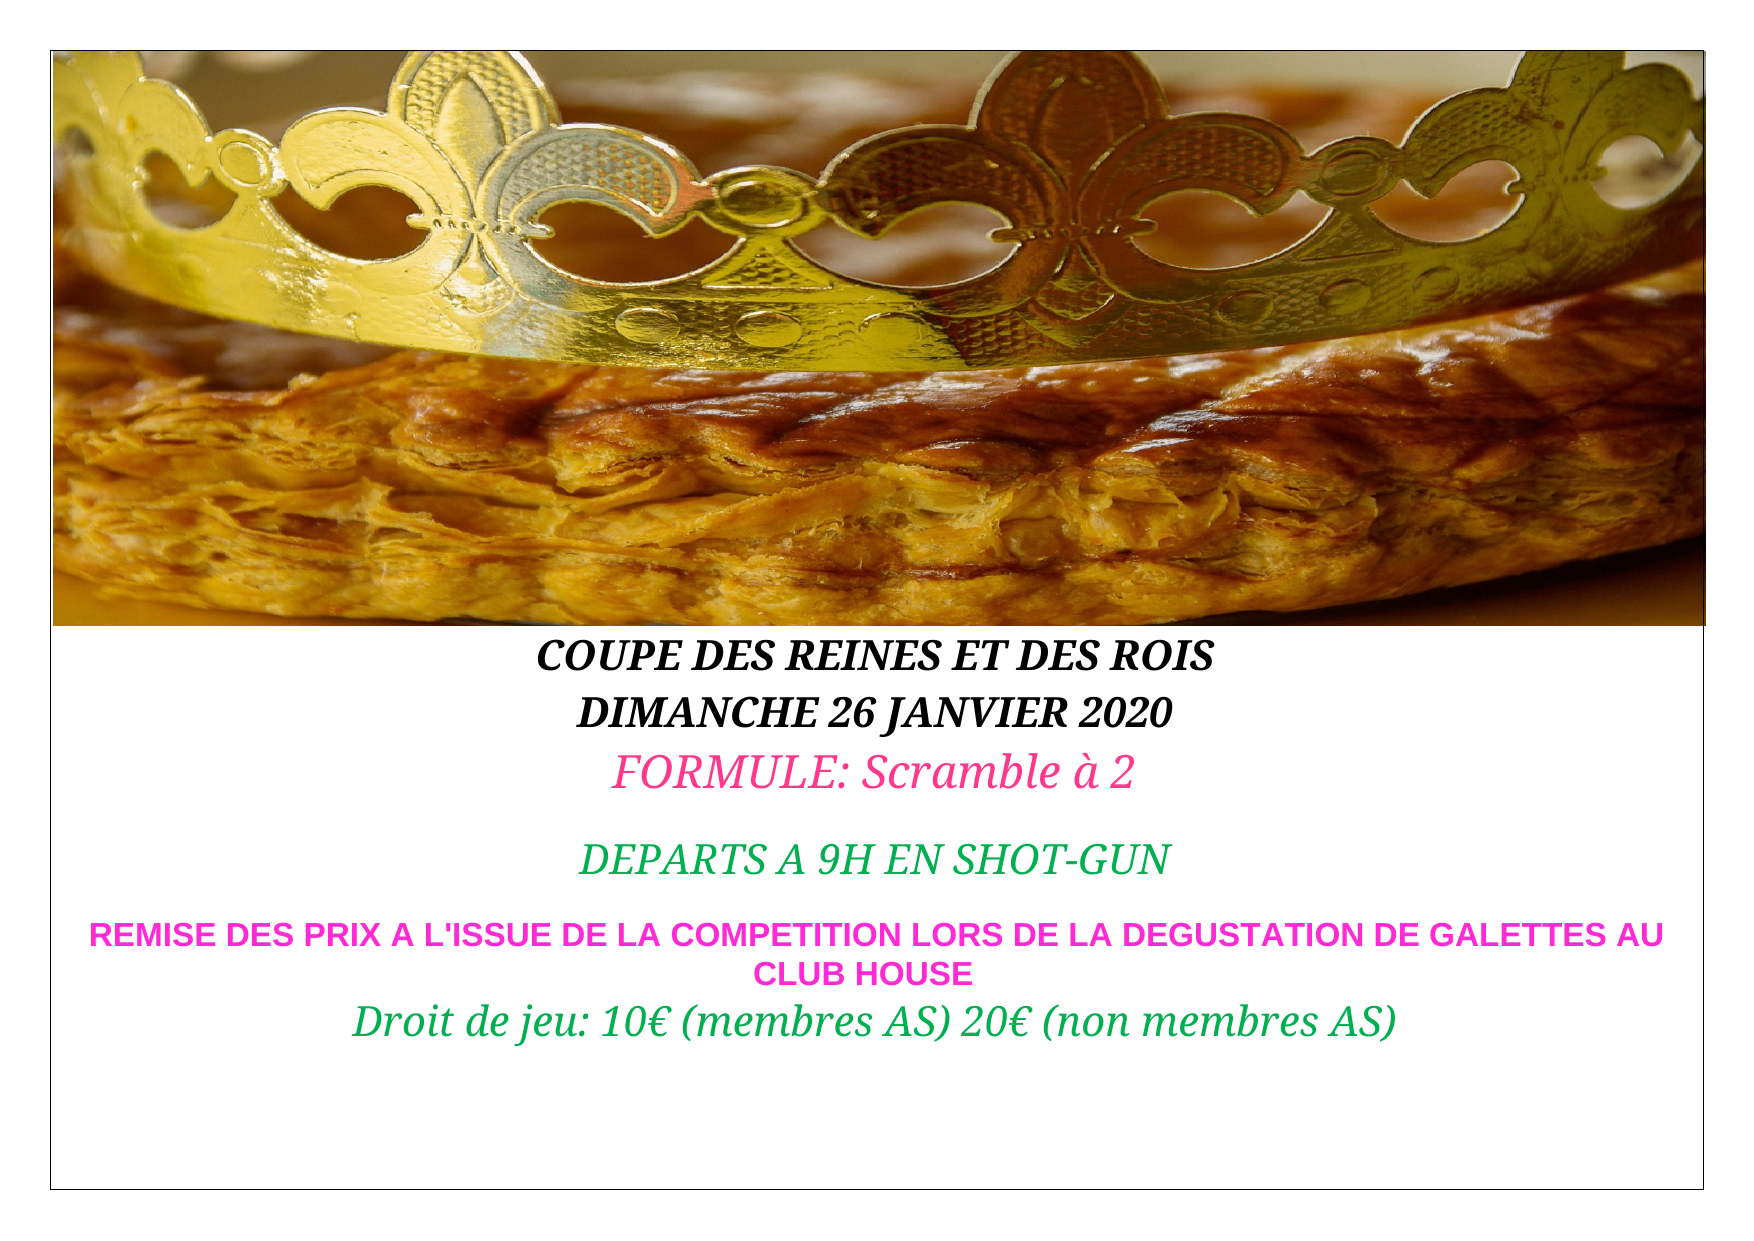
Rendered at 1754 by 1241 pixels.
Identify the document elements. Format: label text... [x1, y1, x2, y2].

text COUPE DES REINES ET DES ROIS [51, 108, 1703, 683]
text DEPARTS A 9H EN SHOT-GUN [51, 830, 1703, 887]
text DIMANCHE 26 JANVIER 2020 [51, 683, 1703, 739]
text Droit de jeu: 10€ (membres AS) 20€ (non membres AS) [51, 992, 1703, 1049]
text REMISE DES PRIX A L'ISSUE DE LA COMPETITION LORS DE LA DEGUSTATION DE GALETTES AU CLUB HOUSE [51, 915, 1703, 992]
text FORMULE: Scramble à 2 [51, 739, 1703, 802]
picture [53, 51, 1703, 626]
